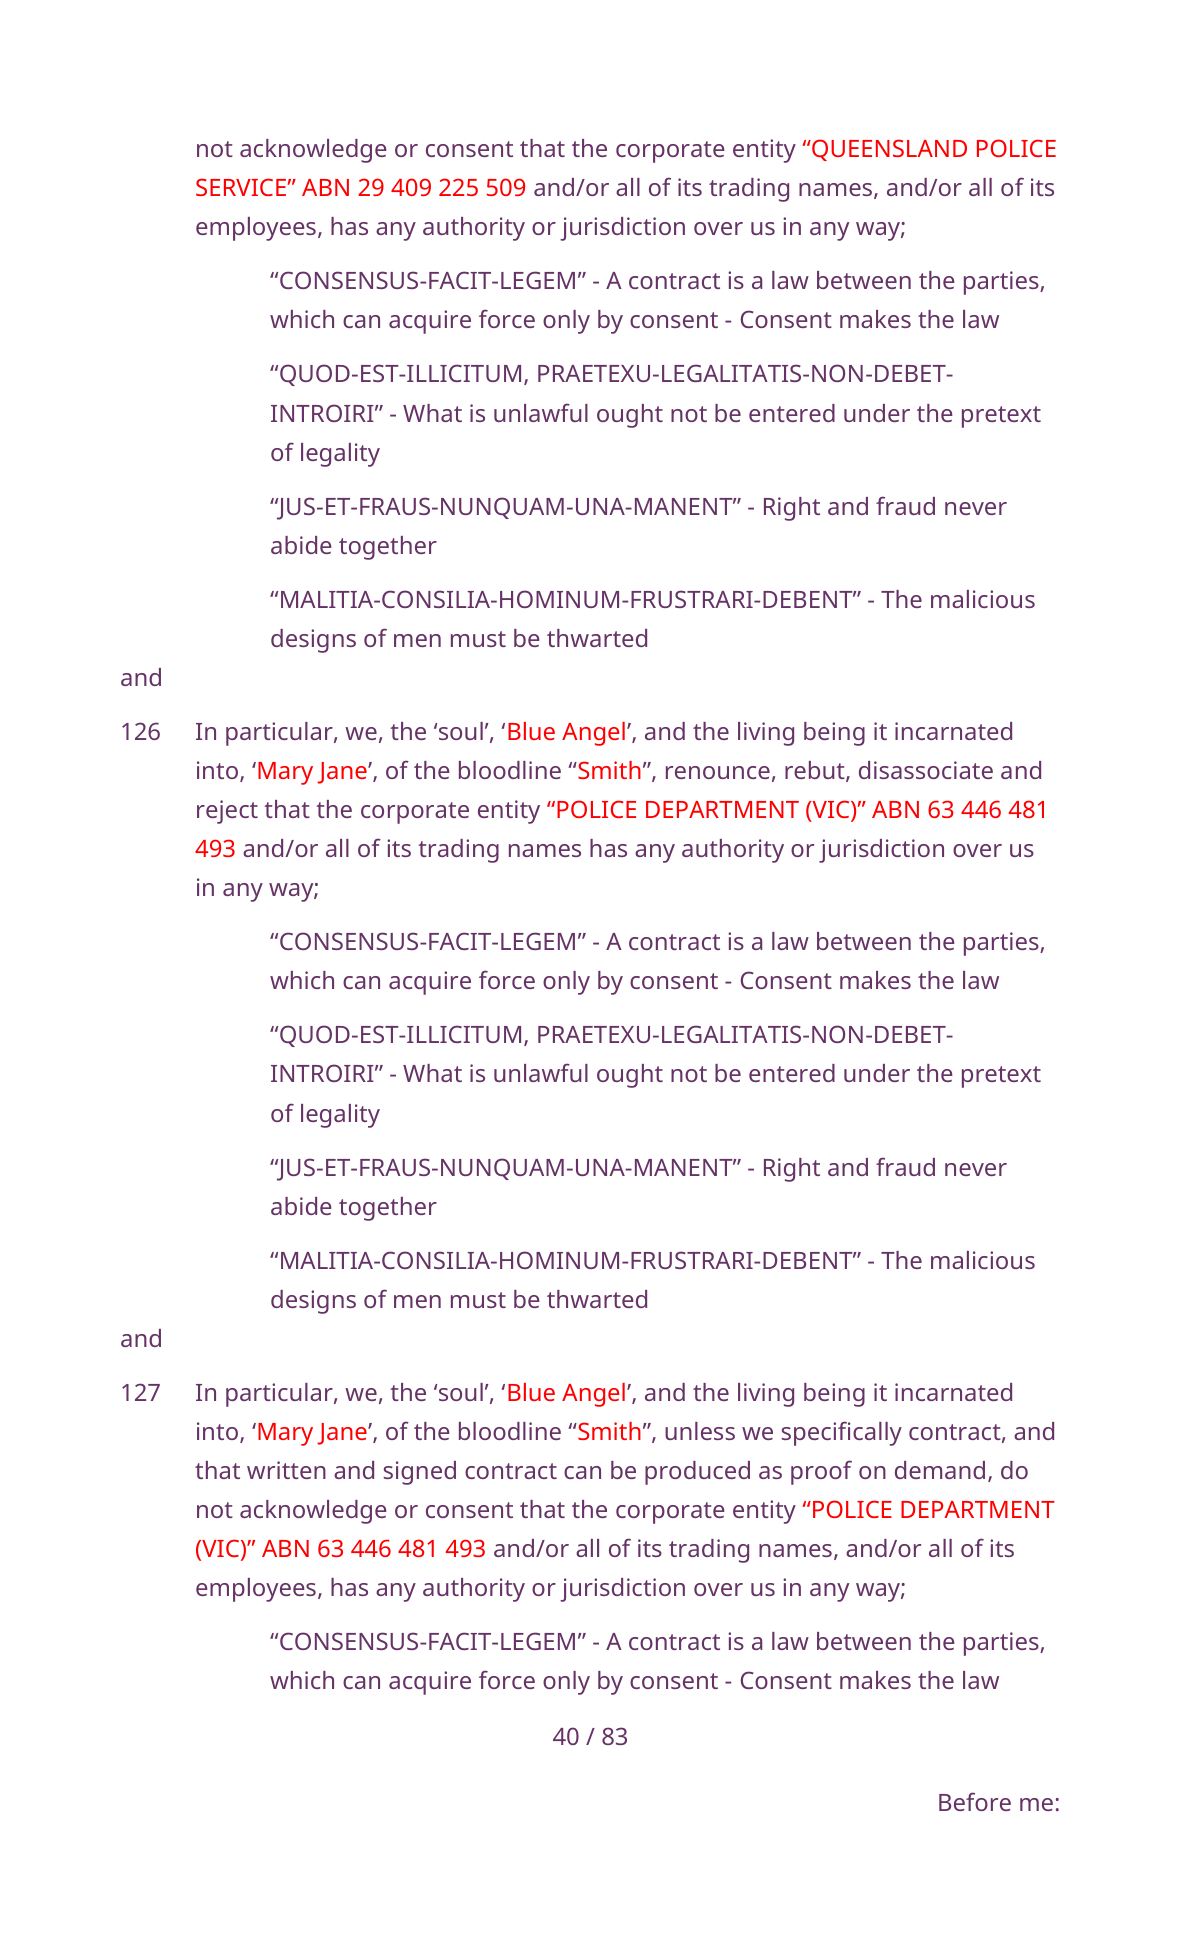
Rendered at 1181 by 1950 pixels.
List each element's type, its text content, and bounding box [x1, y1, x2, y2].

list “QUOD-EST-ILLICITUM, PRAETEXU-LEGALITATIS-NON-DEBET-INTROIRI” - What is unlawful ought not be entered under the pretext of legality [232, 1018, 1061, 1129]
list “MALITIA-CONSILIA-HOMINUM-FRUSTRARI-DEBENT” - The malicious designs of men must be thwarted [232, 1243, 1061, 1315]
list In particular, we, the ‘soul’, ‘Blue Angel’, and the living being it incarnated into, ‘Mary Jane’, of the bloodline “Smith”, unless we specifically contract, and that written and signed contract can be produced as proof on demand, do not acknowledge or consent that the corporate entity “POLICE DEPARTMENT (VIC)” ABN 63 446 481 493 and/or all of its trading names, and/or all of its employees, has any authority or jurisdiction over us in any way; [120, 1376, 1061, 1604]
list “Consensus-facit-legem” - A contract is a law between the parties, which can acquire force only by consent - Consent makes the law [232, 925, 1061, 997]
list “Consensus-facit-legem” - A contract is a law between the parties, which can acquire force only by consent - Consent makes the law [232, 264, 1061, 336]
list “JUS-ET-FRAUS-NUNQUAM-UNA-MANENT” - Right and fraud never abide together [232, 489, 1061, 561]
list “JUS-ET-FRAUS-NUNQUAM-UNA-MANENT” - Right and fraud never abide together [232, 1150, 1061, 1222]
list and [120, 661, 1061, 693]
list “Consensus-facit-legem” - A contract is a law between the parties, which can acquire force only by consent - Consent makes the law [232, 1625, 1061, 1697]
list In particular, we, the ‘soul’, ‘Blue Angel’, and the living being it incarnated into, ‘Mary Jane’, of the bloodline “Smith”, renounce, rebut, disassociate and reject that the corporate entity “POLICE DEPARTMENT (VIC)” ABN 63 446 481 493 and/or all of its trading names has any authority or jurisdiction over us in any way; [120, 715, 1061, 904]
list not acknowledge or consent that the corporate entity “QUEENSLAND POLICE SERVICE” ABN 29 409 225 509 and/or all of its trading names, and/or all of its employees, has any authority or jurisdiction over us in any way; [120, 132, 1061, 243]
list “MALITIA-CONSILIA-HOMINUM-FRUSTRARI-DEBENT” - The malicious designs of men must be thwarted [232, 583, 1061, 654]
list and [120, 1322, 1061, 1354]
list “QUOD-EST-ILLICITUM, PRAETEXU-LEGALITATIS-NON-DEBET-INTROIRI” - What is unlawful ought not be entered under the pretext of legality [232, 357, 1061, 468]
